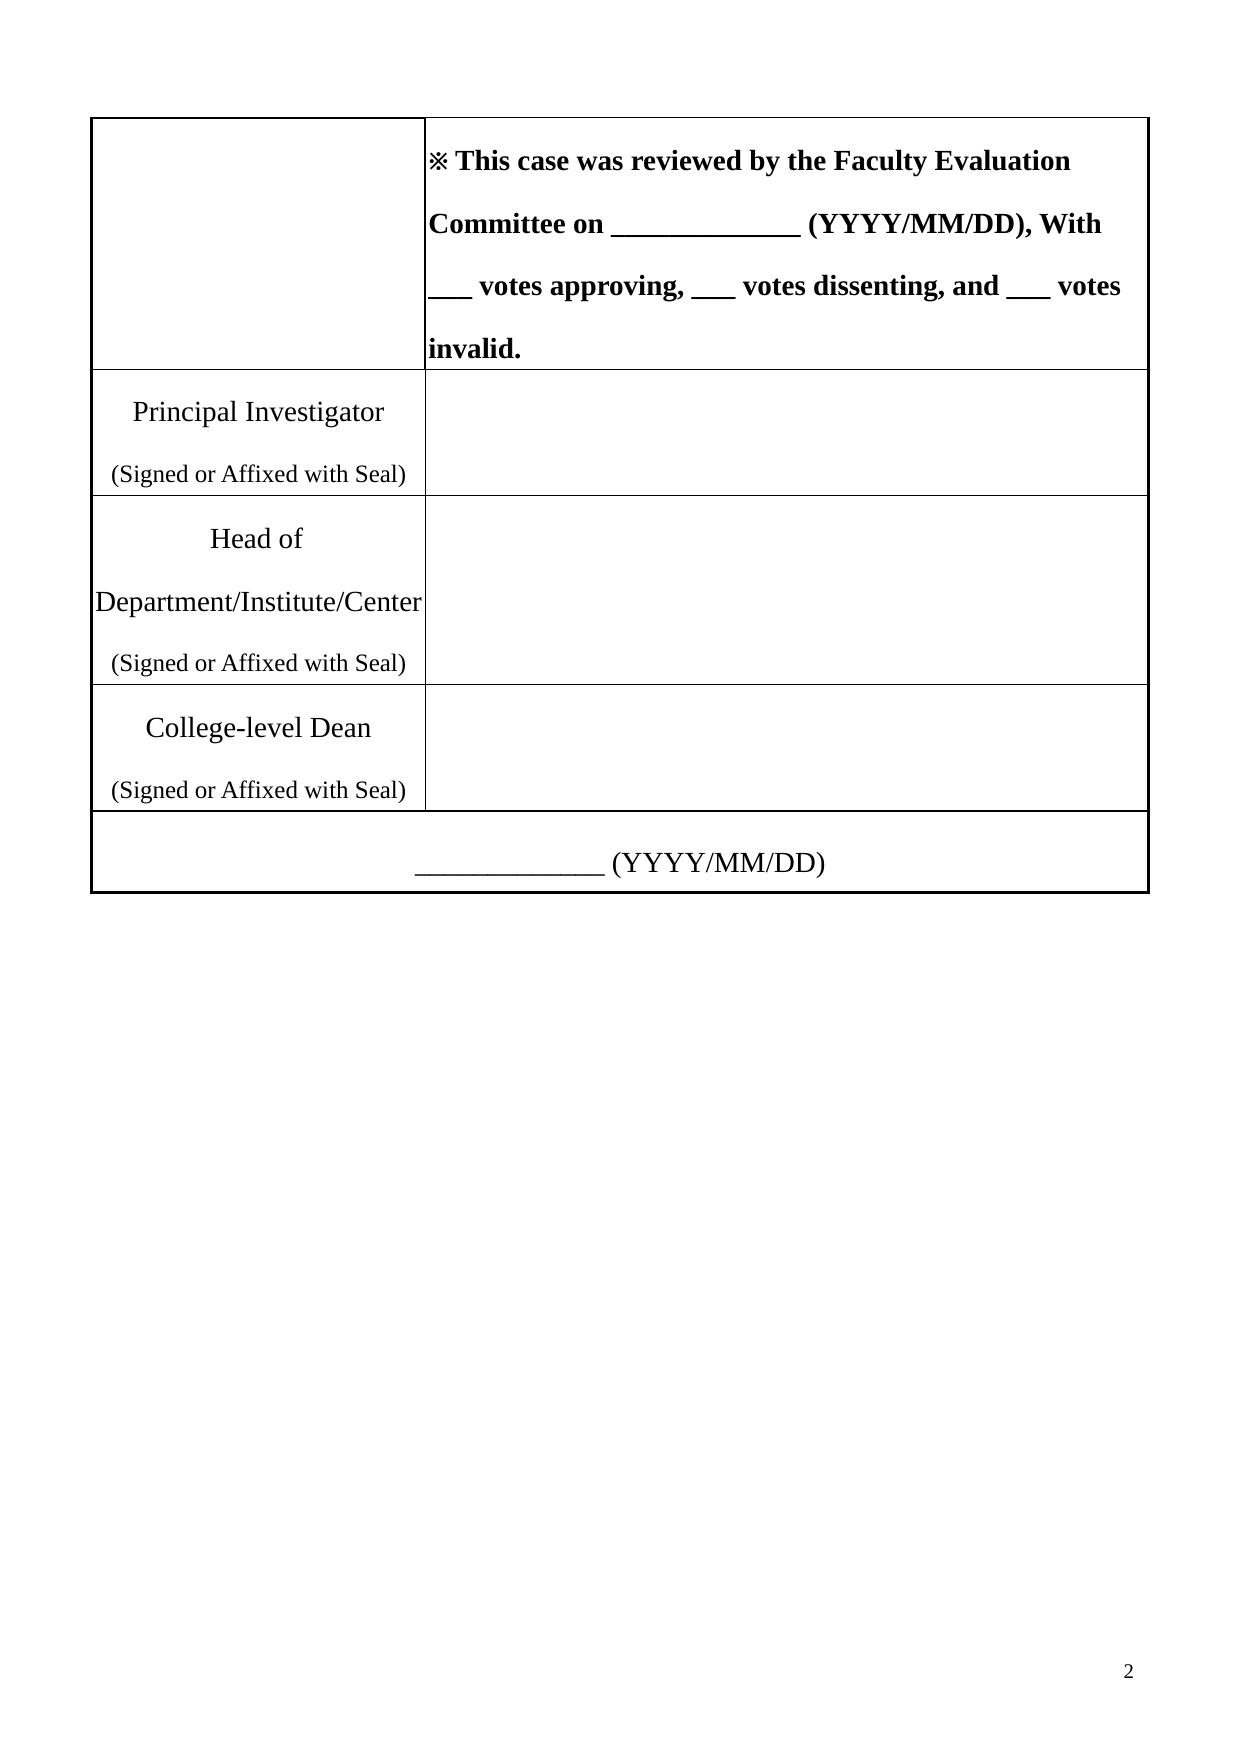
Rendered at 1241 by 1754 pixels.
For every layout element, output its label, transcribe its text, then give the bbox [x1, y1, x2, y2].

table_cell _____________ (YYYY/MM/DD) [93, 812, 1147, 891]
table_cell College-level Dean (Signed or Affixed with Seal) [93, 685, 425, 810]
table_cell Head of Department/Institute/Center (Signed or Affixed with Seal) [93, 496, 425, 684]
table_cell Principal Investigator (Signed or Affixed with Seal) [93, 370, 425, 495]
table_cell [426, 496, 1147, 684]
table_cell [426, 685, 1147, 810]
table_cell [426, 370, 1147, 495]
table_cell [93, 119, 424, 369]
table_cell ※ This case was reviewed by the Faculty Evaluation Committee on _____________ (YYYY/MM/DD), With ___ votes approving, ___ votes dissenting, and ___ votes invalid. [426, 118, 1147, 369]
